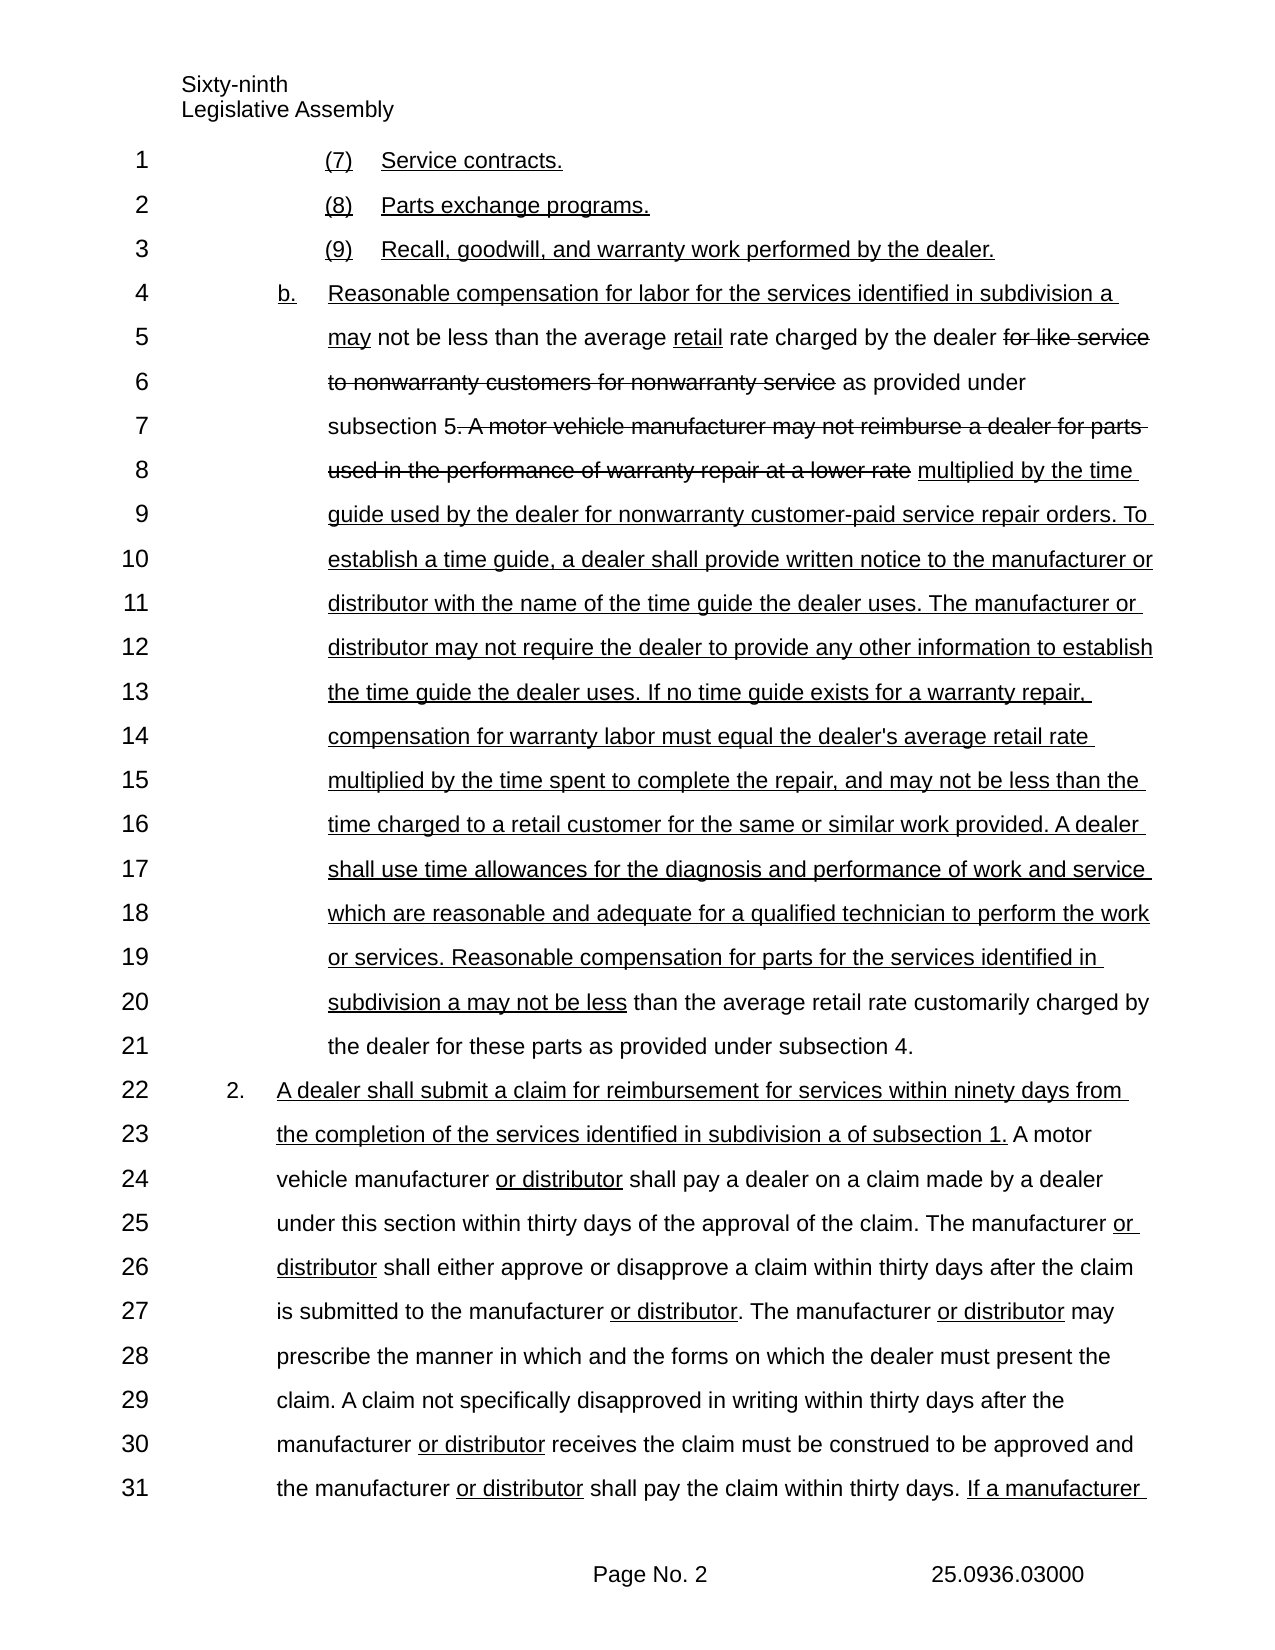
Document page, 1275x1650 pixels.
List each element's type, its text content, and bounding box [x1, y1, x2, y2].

text 2. A dealer shall submit a claim for reimbursement for services within ninety days from the completion of the services identified in subdivision a of subsection 1. A motor vehicle manufacturer or distributor shall pay a dealer on a claim made by a dealer under this section within thirty days of the approval of the claim. The manufacturer or distributor shall either approve or disapprove a claim within thirty days after the claim is submitted to the manufacturer or distributor. The manufacturer or distributor may prescribe the manner in which and the forms on which the dealer must present the claim. A claim not specifically disapproved in writing within thirty days after the manufacturer or distributor receives the claim must be construed to be approved and the manufacturer or distributor shall pay the claim within thirty days. If a manufacturer [181, 1063, 1154, 1506]
text (8) Parts exchange programs. [181, 178, 1154, 222]
text (7) Service contracts. [181, 133, 1154, 178]
text (9) Recall, goodwill, and warranty work performed by the dealer. [181, 222, 1154, 266]
text b. Reasonable compensation for labor for the services identified in subdivision a may not be less than the average retail rate charged by the dealer for like service to nonwarranty customers for nonwarranty service as provided under subsection 5. A motor vehicle manufacturer may not reimburse a dealer for parts used in the performance of warranty repair at a lower rate multiplied by the time guide used by the dealer for nonwarranty customer-paid service repair orders. To establish a time guide, a dealer shall provide written notice to the manufacturer or distributor with the name of the time guide the dealer uses. The manufacturer or distributor may not require the dealer to provide any other information to establish the time guide the dealer uses. If no time guide exists for a warranty repair, compensation for warranty labor must equal the dealer's average retail rate multiplied by the time spent to complete the repair, and may not be less than the time charged to a retail customer for the same or similar work provided. A dealer shall use time allowances for the diagnosis and performance of work and service which are reasonable and adequate for a qualified technician to perform the work or services. Reasonable compensation for parts for the services identified in subdivision a may not be less than the average retail rate customarily charged by the dealer for these parts as provided under subsection 4. [181, 266, 1154, 1063]
